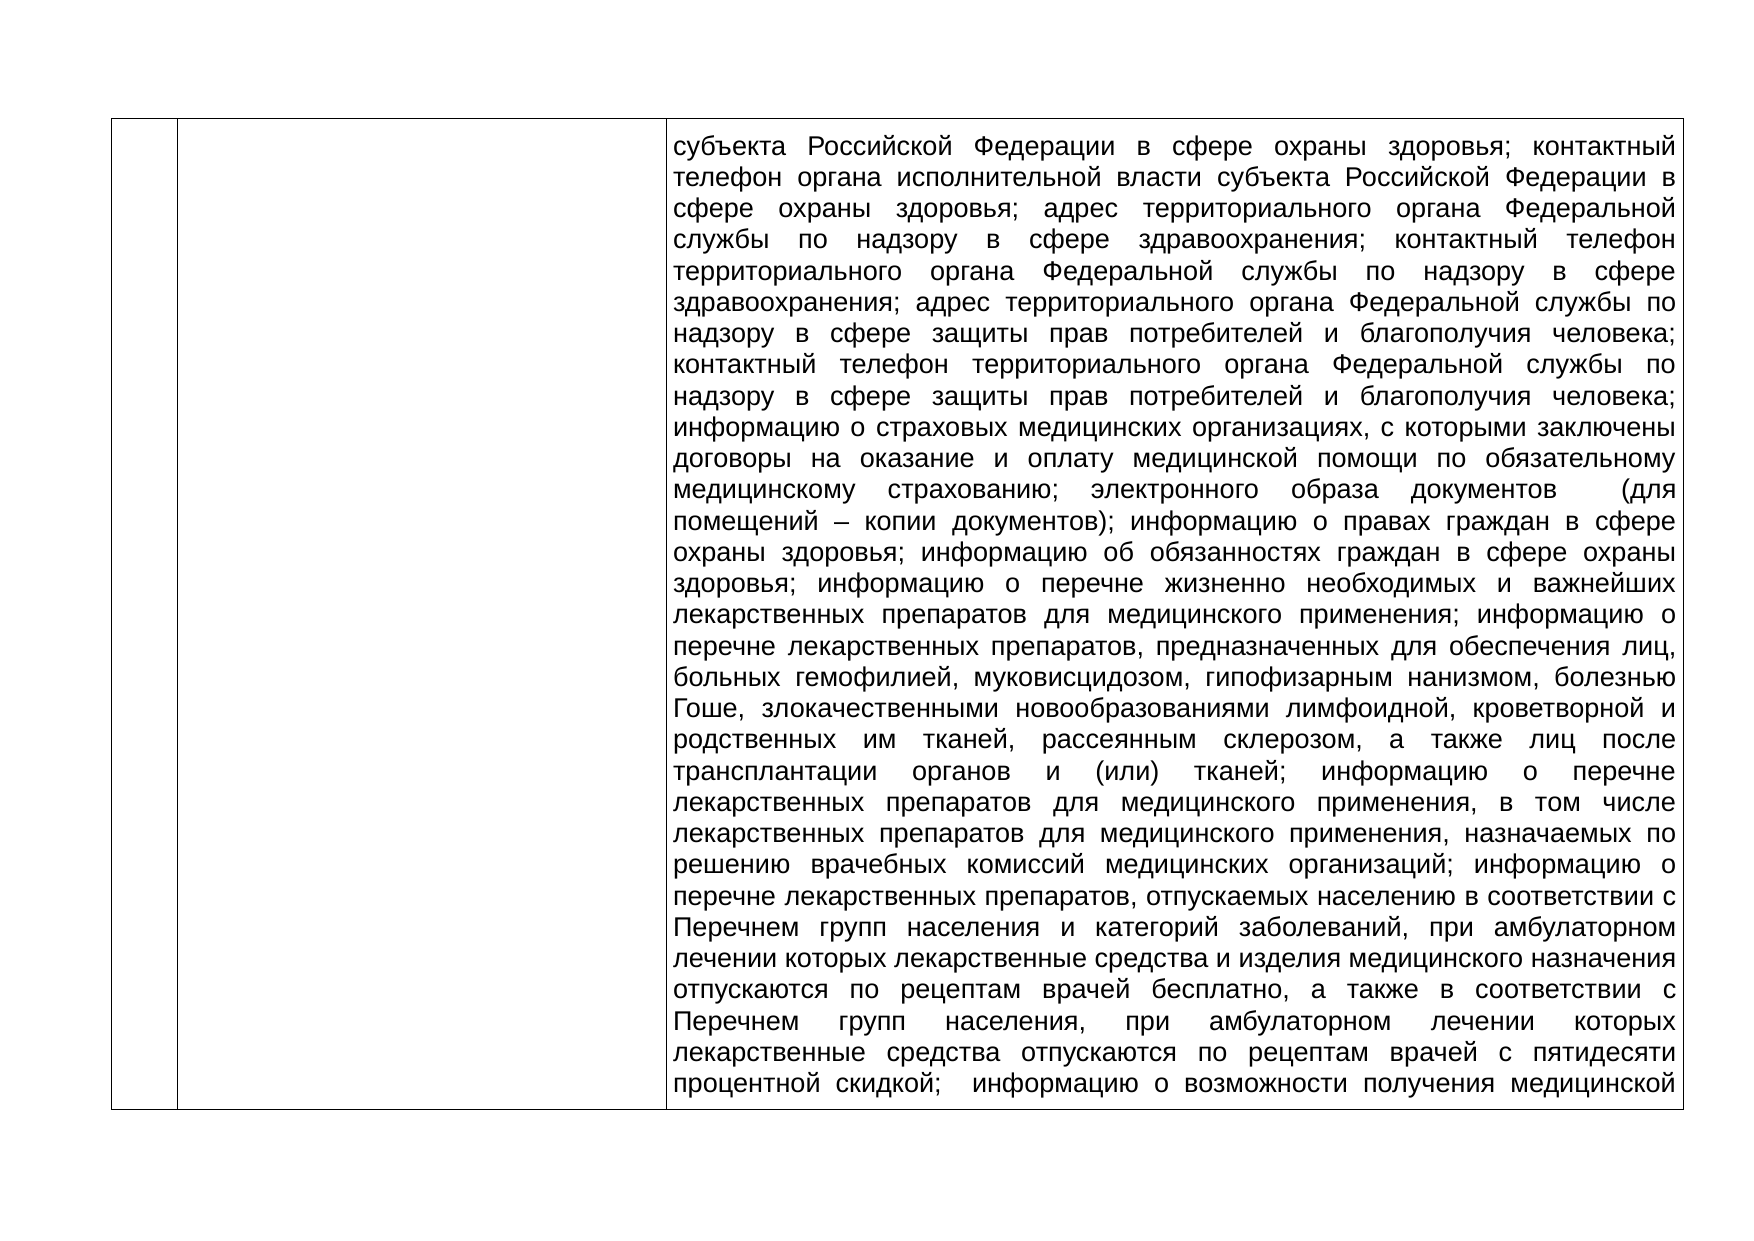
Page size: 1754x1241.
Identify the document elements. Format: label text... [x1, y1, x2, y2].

table_cell [178, 119, 666, 1109]
table_cell субъекта Российской Федерации в сфере охраны здоровья; контактный телефон органа исполнительной власти субъекта Российской Федерации в сфере охраны здоровья; адрес территориального органа Федеральной службы по надзору в сфере здравоохранения; контактный телефон территориального органа Федеральной службы по надзору в сфере здравоохранения; адрес территориального органа Федеральной службы по надзору в сфере защиты прав потребителей и благополучия человека; контактный телефон территориального органа Федеральной службы по надзору в сфере защиты прав потребителей и благополучия человека; информацию о страховых медицинских организациях, с которыми заключены договоры на оказание и оплату медицинской помощи по обязательному медицинскому страхованию; электронного образа документов (для помещений – копии документов); информацию о правах граждан в сфере охраны здоровья; информацию об обязанностях граждан в сфере охраны здоровья; информацию о перечне жизненно необходимых и важнейших лекарственных препаратов для медицинского применения; информацию о перечне лекарственных препаратов, предназначенных для обеспечения лиц, больных гемофилией, муковисцидозом, гипофизарным нанизмом, болезнью Гоше, злокачественными новообразованиями лимфоидной, кроветворной и родственных им тканей, рассеянным склерозом, а также лиц после трансплантации органов и (или) тканей; информацию о перечне лекарственных препаратов для медицинского применения, в том числе лекарственных препаратов для медицинского применения, назначаемых по решению врачебных комиссий медицинских организаций; информацию о перечне лекарственных препаратов, отпускаемых населению в соответствии с Перечнем групп населения и категорий заболеваний, при амбулаторном лечении которых лекарственные средства и изделия медицинского назначения отпускаются по рецептам врачей бесплатно, а также в соответствии с Перечнем групп населения, при амбулаторном лечении которых лекарственные средства отпускаются по рецептам врачей с пятидесяти процентной скидкой; информацию о возможности получения медицинской [667, 119, 1683, 1109]
table_cell [112, 119, 177, 1109]
